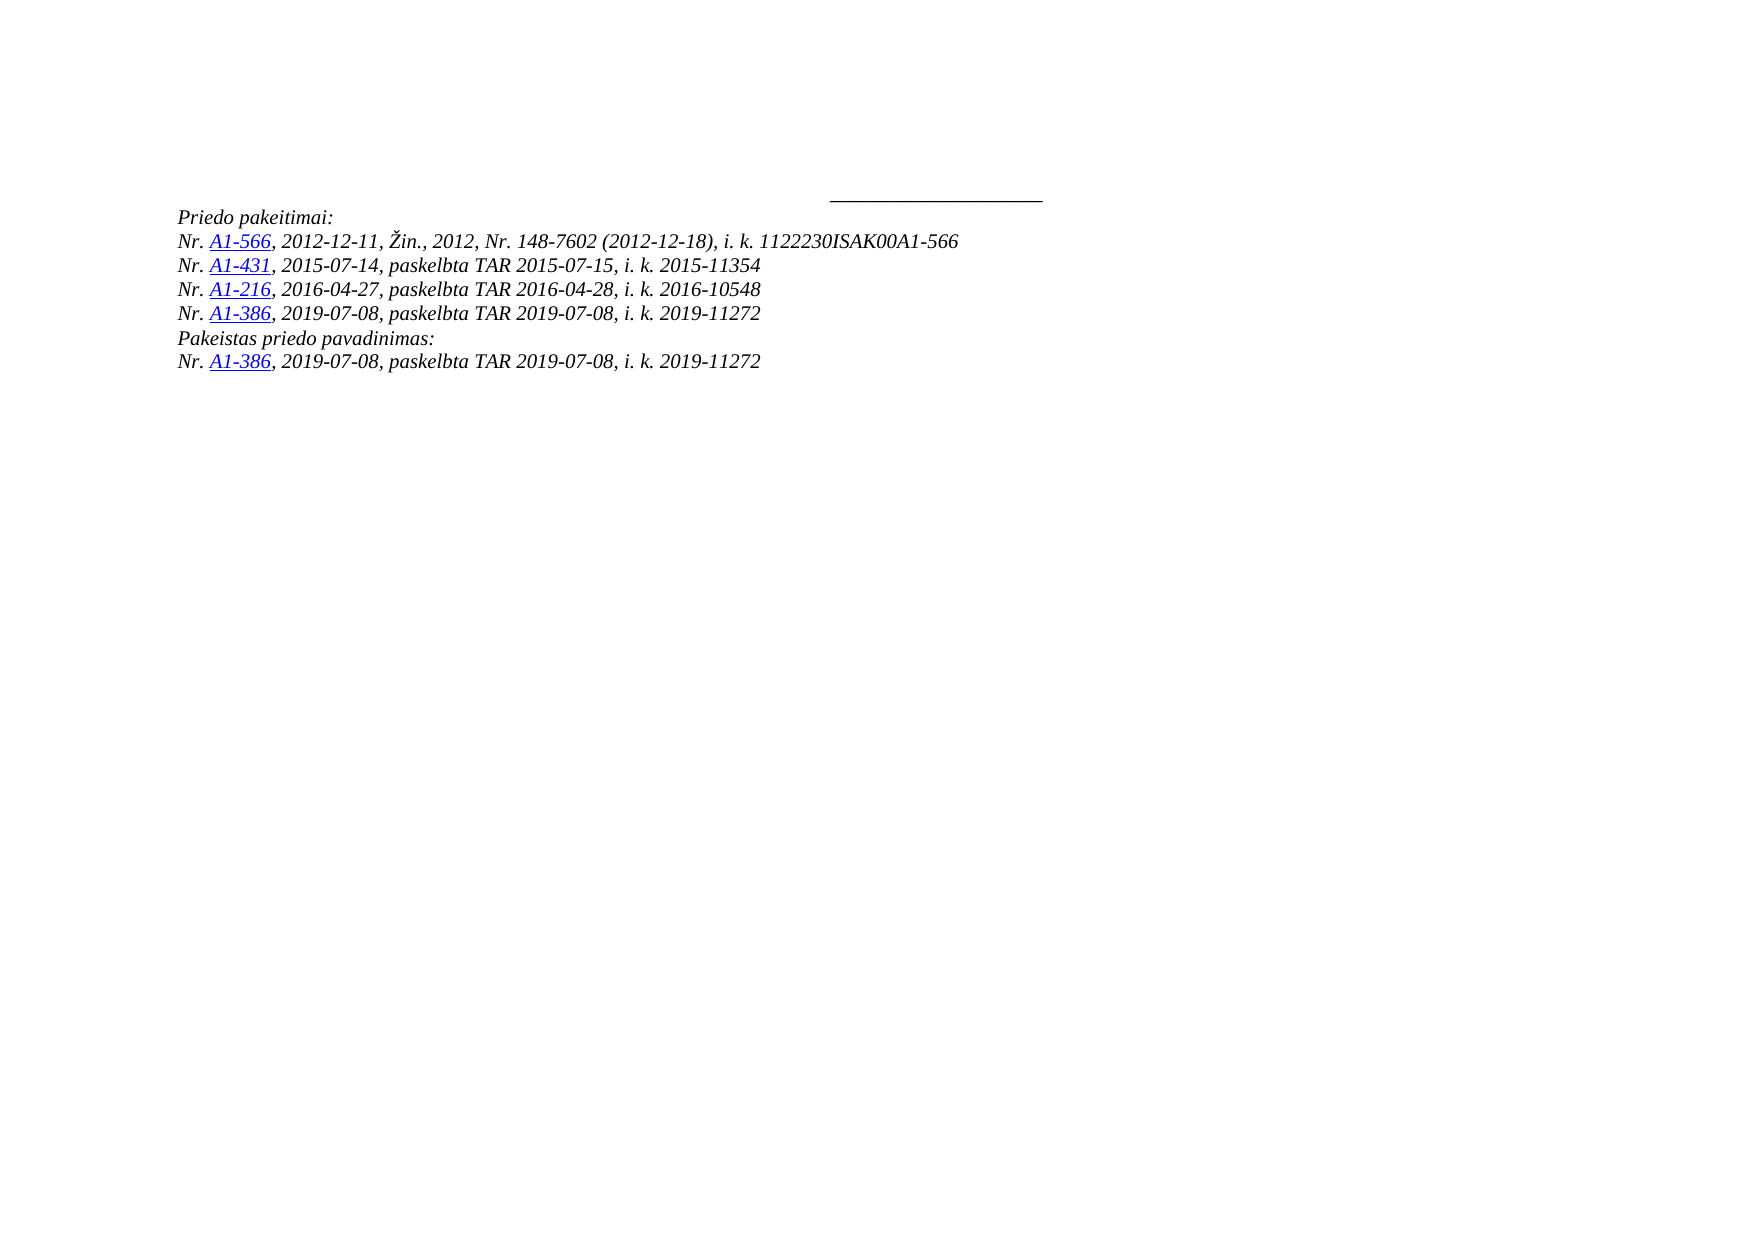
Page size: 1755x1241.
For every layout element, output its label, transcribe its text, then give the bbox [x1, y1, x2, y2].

text Nr. A1-386, 2019-07-08, paskelbta TAR 2019-07-08, i. k. 2019-11272 [177, 349, 1695, 373]
text Pakeistas priedo pavadinimas: [177, 325, 1695, 349]
text _________________ [177, 176, 1695, 205]
text Nr. A1-386, 2019-07-08, paskelbta TAR 2019-07-08, i. k. 2019-11272 [177, 301, 1695, 325]
text Nr. A1-566, 2012-12-11, Žin., 2012, Nr. 148-7602 (2012-12-18), i. k. 1122230ISAK00A1-566 [177, 229, 1695, 253]
text Nr. A1-431, 2015-07-14, paskelbta TAR 2015-07-15, i. k. 2015-11354 [177, 253, 1695, 277]
text Nr. A1-216, 2016-04-27, paskelbta TAR 2016-04-28, i. k. 2016-10548 [177, 277, 1695, 301]
text Priedo pakeitimai: [177, 205, 1695, 229]
